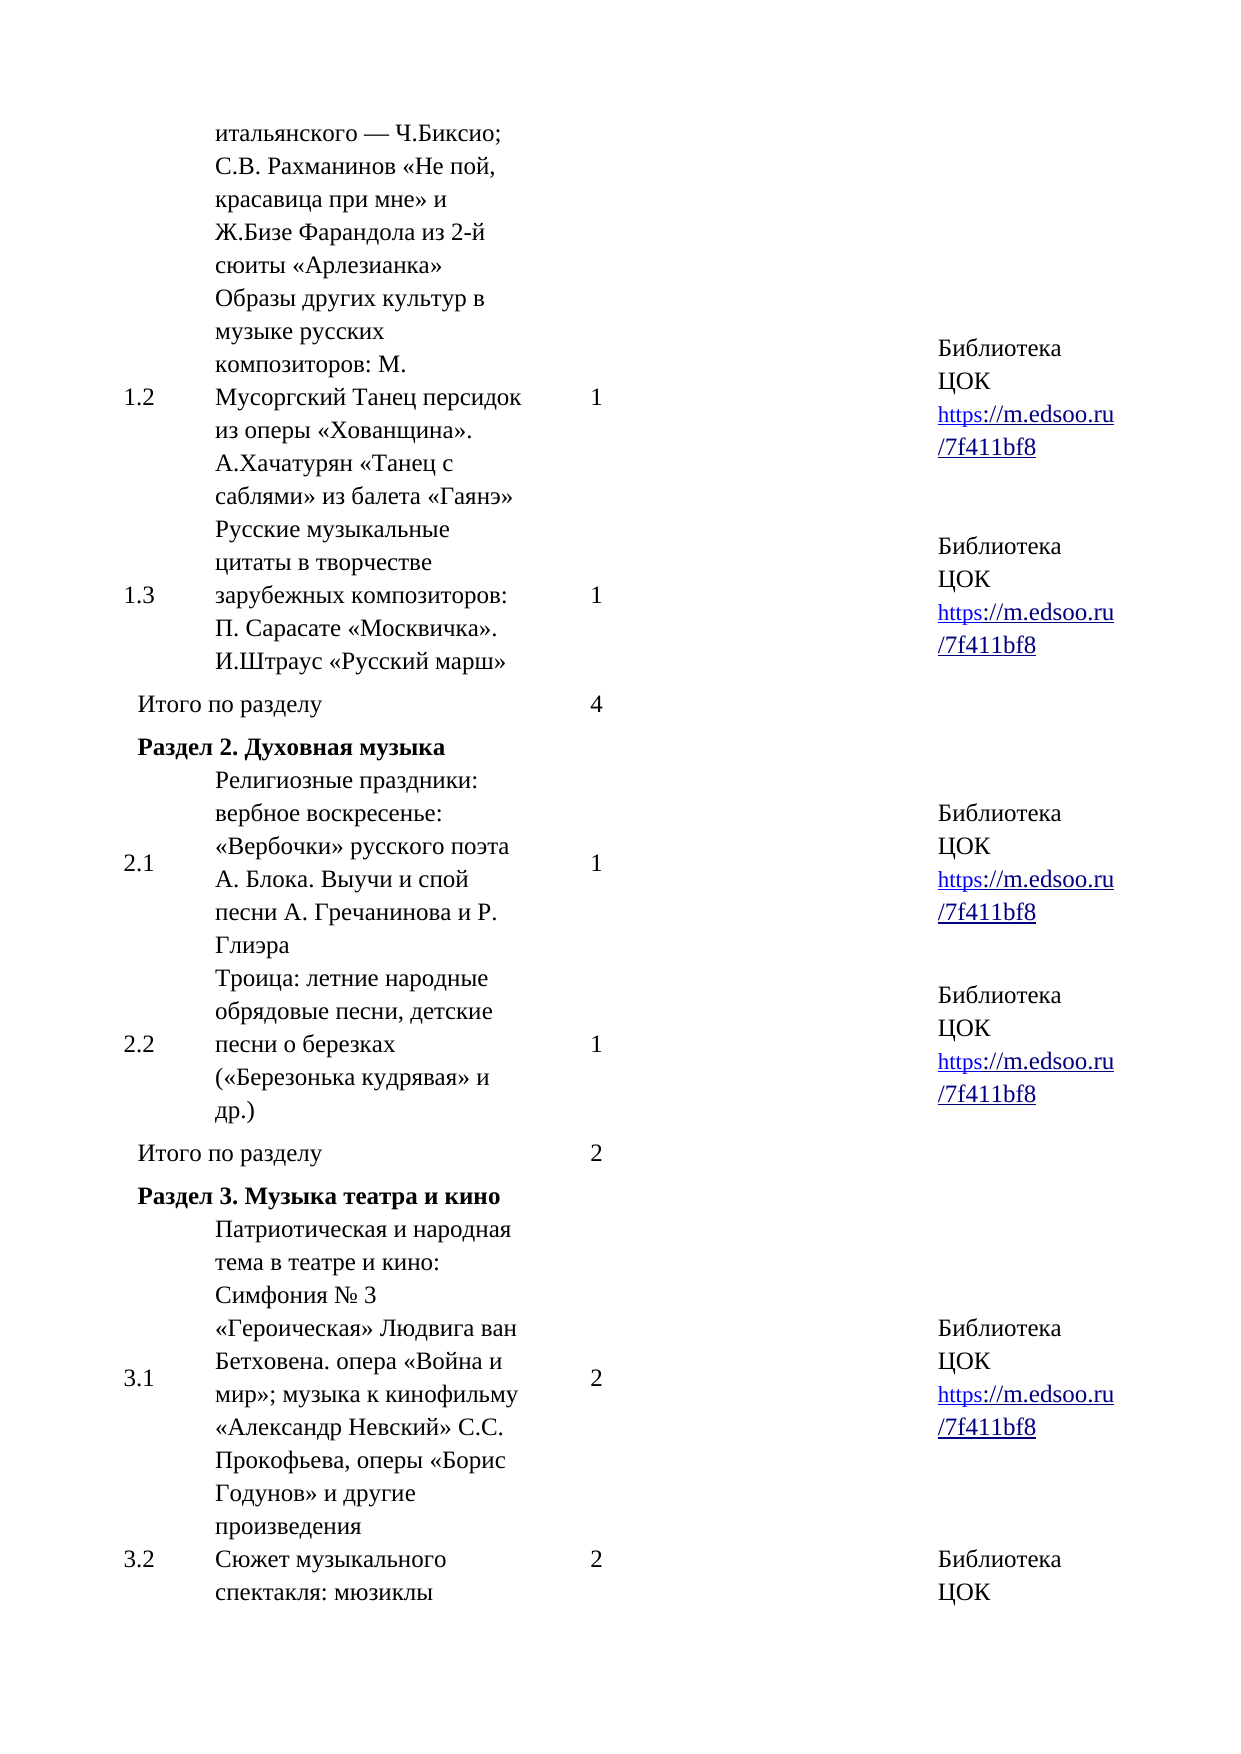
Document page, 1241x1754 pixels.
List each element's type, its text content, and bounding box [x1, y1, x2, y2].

table_cell Религиозные праздники: вербное воскресенье: «Вербочки» русского поэта А. Блока. Выучи и спой песни А. Гречанинова и Р. Глиэра [196, 765, 533, 963]
table_cell 1 [534, 765, 645, 963]
table_cell 1.2 [118, 283, 196, 514]
table_cell 1 [534, 963, 645, 1128]
table_cell Итого по разделу [118, 1129, 533, 1181]
table_cell Троица: летние народные обрядовые песни, детские песни о березках («Березонька кудрявая» и др.) [196, 963, 533, 1128]
table_cell 2 [534, 1544, 645, 1606]
table_cell Библиотека ЦОК [918, 1544, 1122, 1606]
table_cell Патриотическая и народная тема в театре и кино: Симфония № 3 «Героическая» Людвига ван Бетховена. опера «Война и мир»; музыка к кинофильму «Александр Невский» С.С. Прокофьева, оперы «Борис Годунов» и другие произведения [196, 1214, 533, 1544]
table_cell 2.1 [118, 765, 196, 963]
table_cell 1.3 [118, 514, 196, 679]
table_cell [779, 1544, 918, 1606]
table_cell Образы других культур в музыке русских композиторов: М. Мусоргский Танец персидок из оперы «Хованщина». А.Хачатурян «Танец с саблями» из балета «Гаянэ» [196, 283, 533, 514]
table_cell Библиотека ЦОК https://m.edsoo.ru/7f411bf8 [918, 514, 1122, 679]
table_cell [645, 118, 779, 283]
table_cell Библиотека ЦОК https://m.edsoo.ru/7f411bf8 [918, 963, 1122, 1128]
table_cell Раздел 2. Духовная музыка [118, 732, 1122, 765]
table_cell [779, 283, 918, 514]
table_cell [779, 118, 918, 283]
table_cell [779, 1214, 918, 1544]
table_cell Русские музыкальные цитаты в творчестве зарубежных композиторов: П. Сарасате «Москвичка». И.Штраус «Русский марш» [196, 514, 533, 679]
table_cell [645, 1129, 1122, 1181]
table_cell Итого по разделу [118, 680, 533, 732]
table_cell Библиотека ЦОК https://m.edsoo.ru/7f411bf8 [918, 765, 1122, 963]
table_cell 2.2 [118, 963, 196, 1128]
table_cell 3.2 [118, 1544, 196, 1606]
table_cell [645, 963, 779, 1128]
table_cell [645, 1544, 779, 1606]
table_cell 2 [534, 1129, 645, 1181]
table_cell 1 [534, 283, 645, 514]
table_cell 4 [534, 680, 645, 732]
table_cell [779, 514, 918, 679]
table_cell [534, 118, 645, 283]
table_cell [118, 118, 196, 283]
table_cell итальянского — Ч.Биксио; C.В. Рахманинов «Не пой, красавица при мне» и Ж.Бизе Фарандола из 2-й сюиты «Арлезианка» [196, 118, 533, 283]
table_cell [918, 118, 1122, 283]
table_cell 3.1 [118, 1214, 196, 1544]
table_cell [645, 680, 1122, 732]
table_cell [779, 963, 918, 1128]
table_cell [645, 283, 779, 514]
table_cell [645, 765, 779, 963]
table_cell [779, 765, 918, 963]
table_cell 1 [534, 514, 645, 679]
table_cell [645, 1214, 779, 1544]
table_cell [645, 514, 779, 679]
table_cell Библиотека ЦОК https://m.edsoo.ru/7f411bf8 [918, 1214, 1122, 1544]
table_cell Сюжет музыкального спектакля: мюзиклы [196, 1544, 533, 1606]
table_cell Библиотека ЦОК https://m.edsoo.ru/7f411bf8 [918, 283, 1122, 514]
table_cell Раздел 3. Музыка театра и кино [118, 1181, 1122, 1214]
table_cell 2 [534, 1214, 645, 1544]
